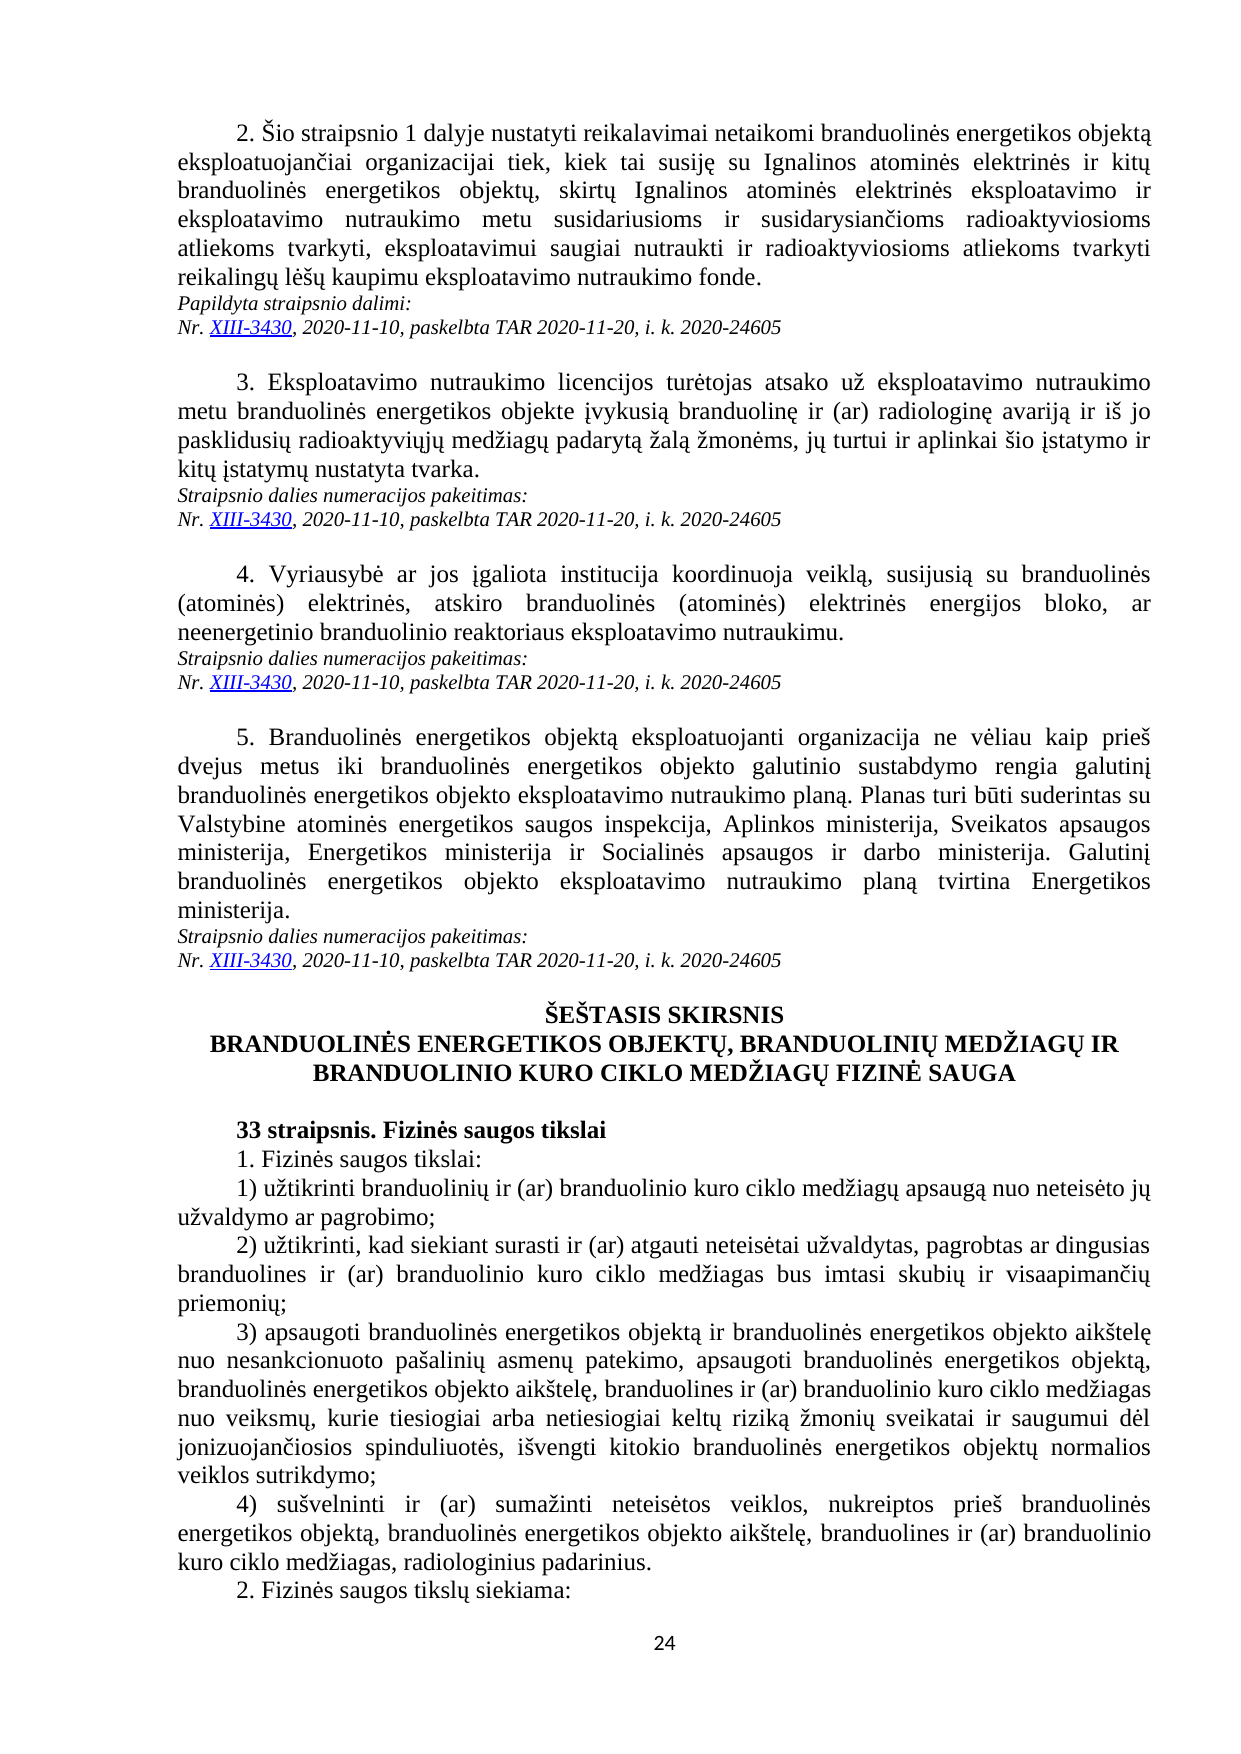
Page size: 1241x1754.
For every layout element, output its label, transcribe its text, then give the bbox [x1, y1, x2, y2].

text Nr. XIII-3430, 2020-11-10, paskelbta TAR 2020-11-20, i. k. 2020-24605 [177, 315, 1152, 339]
text 1. Fizinės saugos tikslai: [177, 1144, 1152, 1173]
text ŠEŠTASIS SKIRSNIS [177, 1001, 1152, 1029]
text Straipsnio dalies numeracijos pakeitimas: [177, 646, 1152, 670]
text BRANDUOLINĖS ENERGETIKOS OBJEKTŲ, BRANDUOLINIŲ MEDŽIAGŲ IR BRANDUOLINIO KURO CIKLO MEDŽIAGŲ FIZINĖ SAUGA [177, 1029, 1152, 1087]
text Nr. XIII-3430, 2020-11-10, paskelbta TAR 2020-11-20, i. k. 2020-24605 [177, 670, 1152, 694]
text 2. Fizinės saugos tikslų siekiama: [177, 1576, 1152, 1604]
text 2. Šio straipsnio 1 dalyje nustatyti reikalavimai netaikomi branduolinės energetikos objektą eksploatuojančiai organizacijai tiek, kiek tai susiję su Ignalinos atominės elektrinės ir kitų branduolinės energetikos objektų, skirtų Ignalinos atominės elektrinės eksploatavimo ir eksploatavimo nutraukimo metu susidariusioms ir susidarysiančioms radioaktyviosioms atliekoms tvarkyti, eksploatavimui saugiai nutraukti ir radioaktyviosioms atliekoms tvarkyti reikalingų lėšų kaupimu eksploatavimo nutraukimo fonde. [177, 118, 1152, 291]
text 4) sušvelninti ir (ar) sumažinti neteisėtos veiklos, nukreiptos prieš branduolinės energetikos objektą, branduolinės energetikos objekto aikštelę, branduolines ir (ar) branduolinio kuro ciklo medžiagas, radiologinius padarinius. [177, 1489, 1152, 1576]
text 4. Vyriausybė ar jos įgaliota institucija koordinuoja veiklą, susijusią su branduolinės (atominės) elektrinės, atskiro branduolinės (atominės) elektrinės energijos bloko, ar neenergetinio branduolinio reaktoriaus eksploatavimo nutraukimu. [177, 559, 1152, 646]
text 3. Eksploatavimo nutraukimo licencijos turėtojas atsako už eksploatavimo nutraukimo metu branduolinės energetikos objekte įvykusią branduolinę ir (ar) radiologinę avariją ir iš jo pasklidusių radioaktyviųjų medžiagų padarytą žalą žmonėms, jų turtui ir aplinkai šio įstatymo ir kitų įstatymų nustatyta tvarka. [177, 367, 1152, 482]
text Papildyta straipsnio dalimi: [177, 291, 1152, 315]
text 1) užtikrinti branduolinių ir (ar) branduolinio kuro ciklo medžiagų apsaugą nuo neteisėto jų užvaldymo ar pagrobimo; [177, 1173, 1152, 1231]
text Straipsnio dalies numeracijos pakeitimas: [177, 924, 1152, 948]
text 2) užtikrinti, kad siekiant surasti ir (ar) atgauti neteisėtai užvaldytas, pagrobtas ar dingusias branduolines ir (ar) branduolinio kuro ciklo medžiagas bus imtasi skubių ir visaapimančių priemonių; [177, 1231, 1152, 1317]
text Nr. XIII-3430, 2020-11-10, paskelbta TAR 2020-11-20, i. k. 2020-24605 [177, 948, 1152, 972]
text Straipsnio dalies numeracijos pakeitimas: [177, 482, 1152, 507]
text 5. Branduolinės energetikos objektą eksploatuojanti organizacija ne vėliau kaip prieš dvejus metus iki branduolinės energetikos objekto galutinio sustabdymo rengia galutinį branduolinės energetikos objekto eksploatavimo nutraukimo planą. Planas turi būti suderintas su Valstybine atominės energetikos saugos inspekcija, Aplinkos ministerija, Sveikatos apsaugos ministerija, Energetikos ministerija ir Socialinės apsaugos ir darbo ministerija. Galutinį branduolinės energetikos objekto eksploatavimo nutraukimo planą tvirtina Energetikos ministerija. [177, 722, 1152, 924]
text Nr. XIII-3430, 2020-11-10, paskelbta TAR 2020-11-20, i. k. 2020-24605 [177, 507, 1152, 531]
text 33 straipsnis. Fizinės saugos tikslai [177, 1116, 1152, 1144]
text 3) apsaugoti branduolinės energetikos objektą ir branduolinės energetikos objekto aikštelę nuo nesankcionuoto pašalinių asmenų patekimo, apsaugoti branduolinės energetikos objektą, branduolinės energetikos objekto aikštelę, branduolines ir (ar) branduolinio kuro ciklo medžiagas nuo veiksmų, kurie tiesiogiai arba netiesiogiai keltų riziką žmonių sveikatai ir saugumui dėl jonizuojančiosios spinduliuotės, išvengti kitokio branduolinės energetikos objektų normalios veiklos sutrikdymo; [177, 1317, 1152, 1489]
